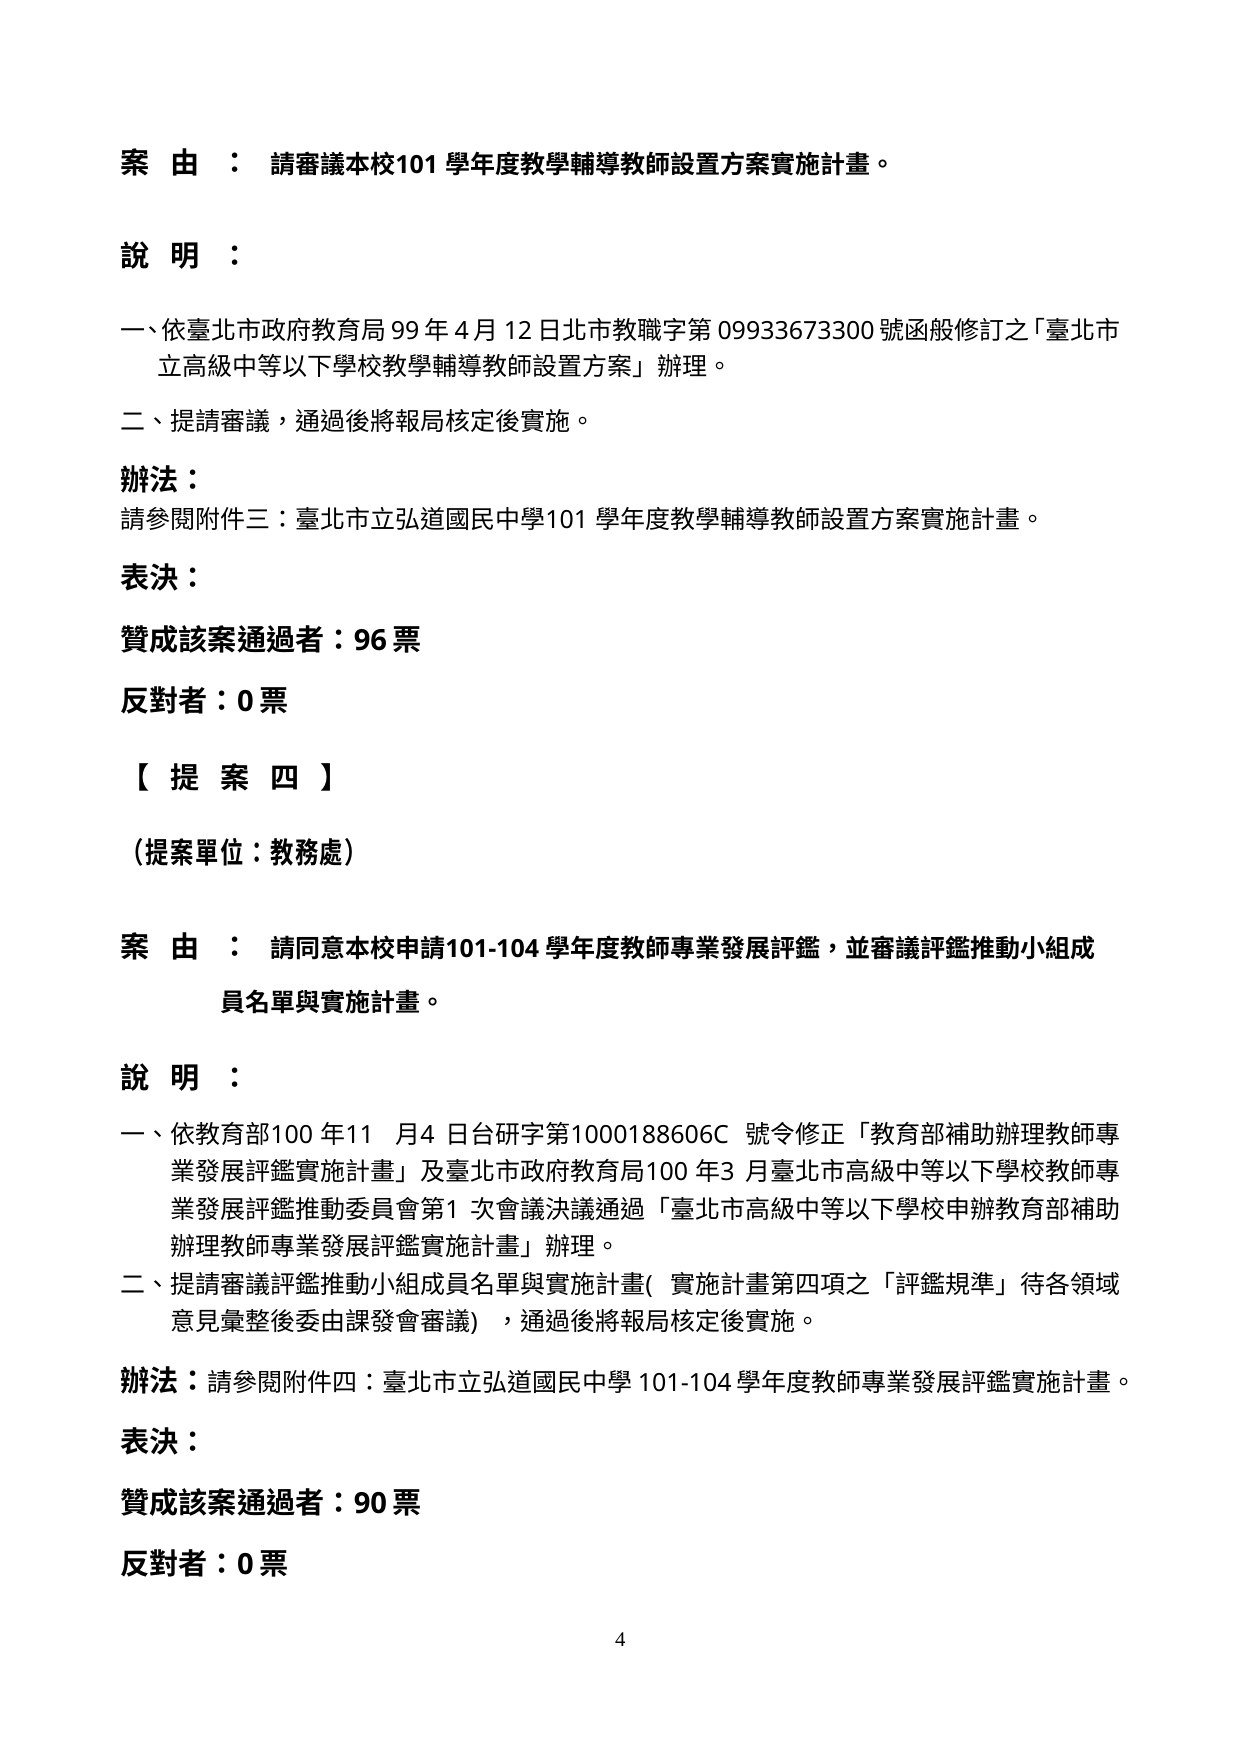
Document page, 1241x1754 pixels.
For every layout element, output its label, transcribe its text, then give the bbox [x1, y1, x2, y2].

text 反對者：0票 [120, 1540, 1120, 1583]
text 表決： [120, 555, 1120, 597]
text 說明： [120, 1038, 1120, 1113]
text 案由：請審議本校101學年度教學輔導教師設置方案實施計畫。 [120, 123, 1120, 198]
text 贊成該案通過者：96票 [120, 616, 1120, 658]
text 一、依教育部100年11月4日台研字第1000188606C號令修正「教育部補助辦理教師專業發展評鑑實施計畫」及臺北市政府教育局100年3月臺北市高級中等以下學校教師專業發展評鑑推動委員會第1次會議決議通過「臺北市高級中等以下學校申辦教育部補助辦理教師專業發展評鑑實施計畫」辦理。 [120, 1113, 1120, 1263]
text 贊成該案通過者：90票 [120, 1479, 1120, 1522]
text 二、提請審議評鑑推動小組成員名單與實施計畫(實施計畫第四項之「評鑑規準」待各領域意見彙整後委由課發會審議)，通過後將報局核定後實施。 [120, 1263, 1120, 1338]
text 【提案四】 （提案單位：教務處） [120, 738, 1120, 888]
text 一、依臺北市政府教育局99年4月12日北市教職字第09933673300號函般修訂之「臺北市立高級中等以下學校教學輔導教師設置方案」辦理。 [120, 310, 1120, 383]
text 辦法： [120, 457, 1120, 499]
text 反對者：0票 [120, 677, 1120, 720]
text 案由：請同意本校申請101-104學年度教師專業發展評鑑，並審議評鑑推動小組成員名單與實施計畫。 [120, 907, 1106, 1020]
text 辦法：請參閱附件四：臺北市立弘道國民中學101-104學年度教師專業發展評鑑實施計畫。 [120, 1357, 1120, 1399]
text 表決： [120, 1418, 1120, 1461]
text 請參閱附件三：臺北市立弘道國民中學101學年度教學輔導教師設置方案實施計畫。 [120, 499, 1120, 536]
text 說明： [120, 217, 1120, 292]
text 二、提請審議，通過後將報局核定後實施。 [120, 402, 1120, 438]
